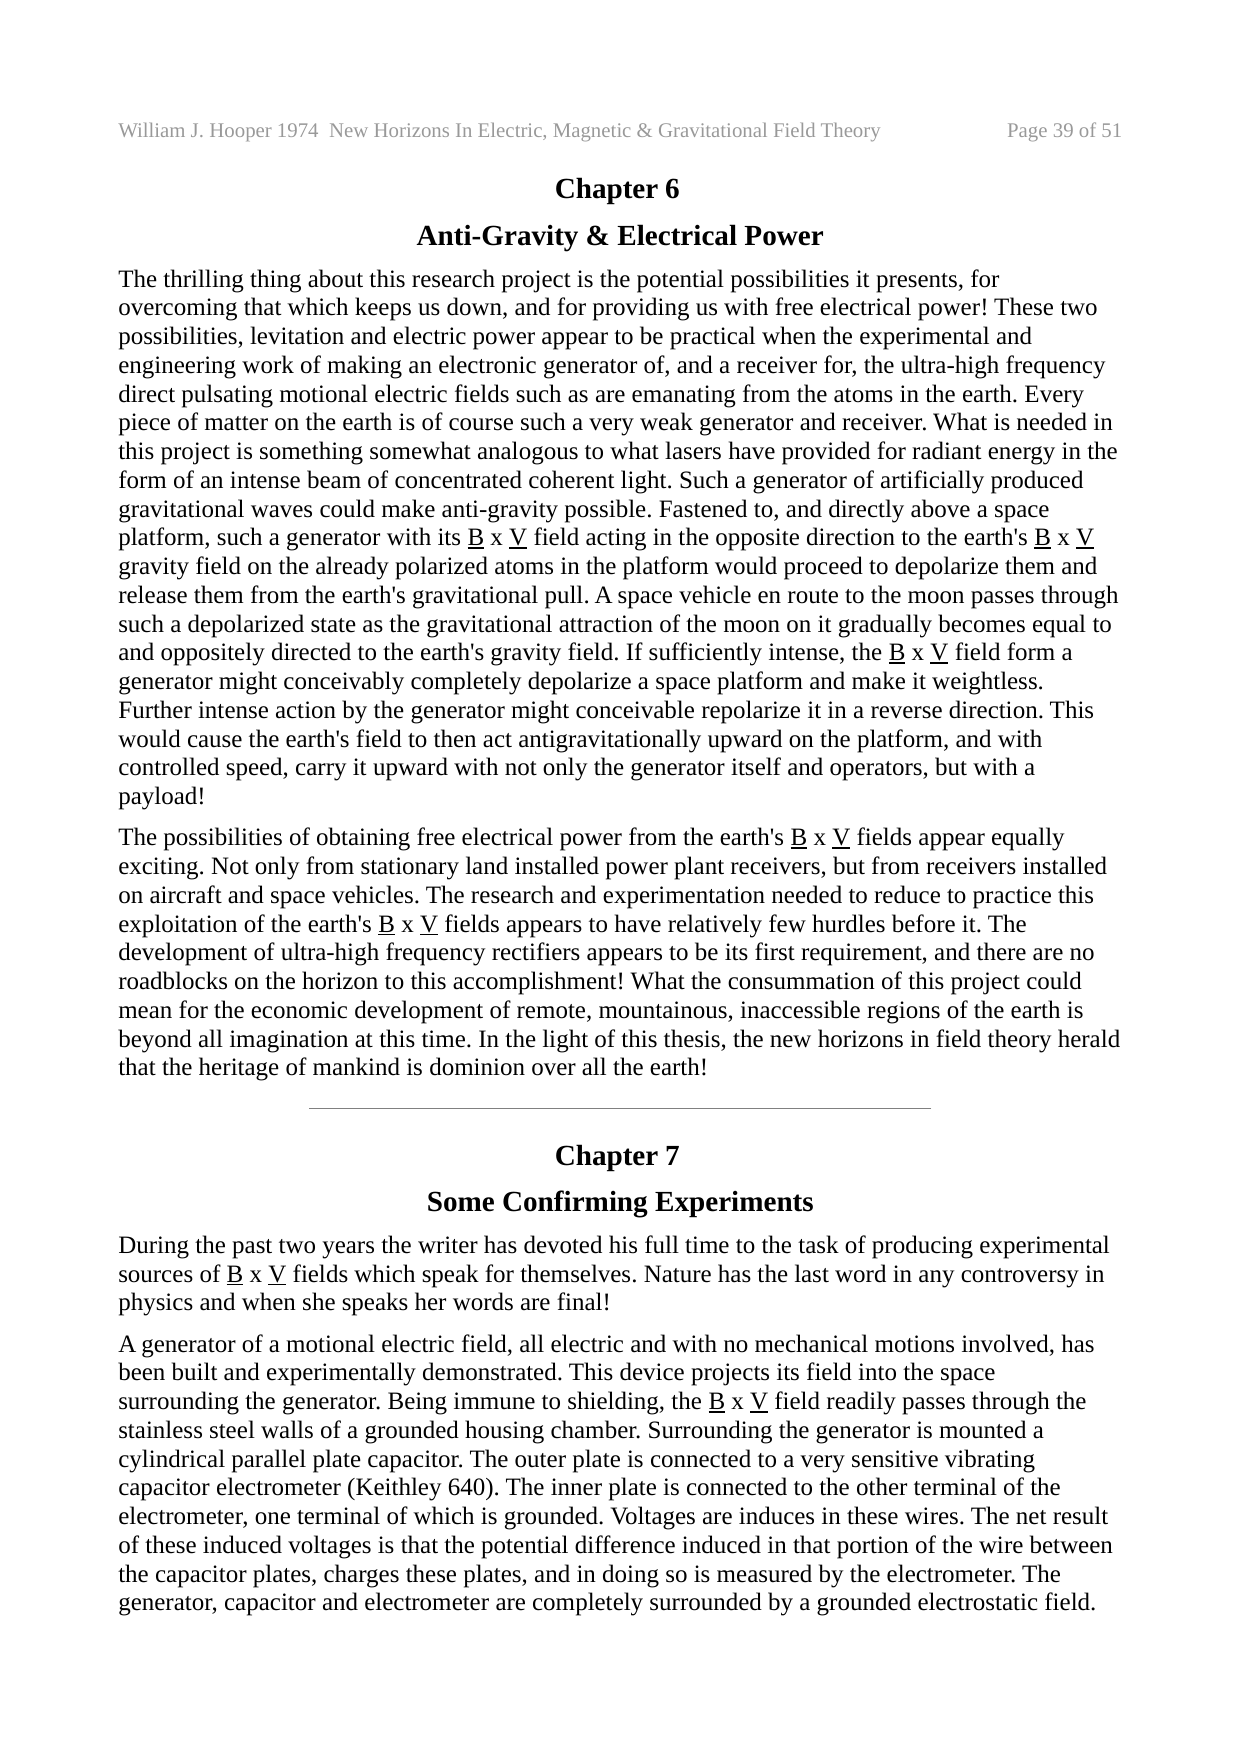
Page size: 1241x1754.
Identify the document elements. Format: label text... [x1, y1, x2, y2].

text A generator of a motional electric field, all electric and with no mechanical motions involved, has been built and experimentally demonstrated. This device projects its field into the space surrounding the generator. Being immune to shielding, the B x V field readily passes through the stainless steel walls of a grounded housing chamber. Surrounding the generator is mounted a cylindrical parallel plate capacitor. The outer plate is connected to a very sensitive vibrating capacitor electrometer (Keithley 640). The inner plate is connected to the other terminal of the electrometer, one terminal of which is grounded. Voltages are induces in these wires. The net result of these induced voltages is that the potential difference induced in that portion of the wire between the capacitor plates, charges these plates, and in doing so is measured by the electrometer. The generator, capacitor and electrometer are completely surrounded by a grounded electrostatic field. [118, 1329, 1122, 1616]
text Chapter 7 [118, 1138, 1122, 1171]
text The possibilities of obtaining free electrical power from the earth's B x V fields appear equally exciting. Not only from stationary land installed power plant receivers, but from receivers installed on aircraft and space vehicles. The research and experimentation needed to reduce to practice this exploitation of the earth's B x V fields appears to have relatively few hurdles before it. The development of ultra-high frequency rectifiers appears to be its first requirement, and there are no roadblocks on the horizon to this accomplishment! What the consummation of this project could mean for the economic development of remote, mountainous, inaccessible regions of the earth is beyond all imagination at this time. In the light of this thesis, the new horizons in field theory herald that the heritage of mankind is dominion over all the earth! [118, 822, 1122, 1081]
text The thrilling thing about this research project is the potential possibilities it presents, for overcoming that which keeps us down, and for providing us with free electrical power! These two possibilities, levitation and electric power appear to be practical when the experimental and engineering work of making an electronic generator of, and a receiver for, the ultra-high frequency direct pulsating motional electric fields such as are emanating from the atoms in the earth. Every piece of matter on the earth is of course such a very weak generator and receiver. What is needed in this project is something somewhat analogous to what lasers have provided for radiant energy in the form of an intense beam of concentrated coherent light. Such a generator of artificially produced gravitational waves could make anti-gravity possible. Fastened to, and directly above a space platform, such a generator with its B x V field acting in the opposite direction to the earth's B x V gravity field on the already polarized atoms in the platform would proceed to depolarize them and release them from the earth's gravitational pull. A space vehicle en route to the moon passes through such a depolarized state as the gravitational attraction of the moon on it gradually becomes equal to and oppositely directed to the earth's gravity field. If sufficiently intense, the B x V field form a generator might conceivably completely depolarize a space platform and make it weightless. Further intense action by the generator might conceivable repolarize it in a reverse direction. This would cause the earth's field to then act antigravitationally upward on the platform, and with controlled speed, carry it upward with not only the generator itself and operators, but with a payload! [118, 264, 1122, 810]
text Some Confirming Experiments [118, 1184, 1122, 1217]
text Chapter 6 [118, 172, 1122, 205]
text Anti-Gravity & Electrical Power [118, 218, 1122, 251]
text During the past two years the writer has devoted his full time to the task of producing experimental sources of B x V fields which speak for themselves. Nature has the last word in any controversy in physics and when she speaks her words are final! [118, 1230, 1122, 1316]
